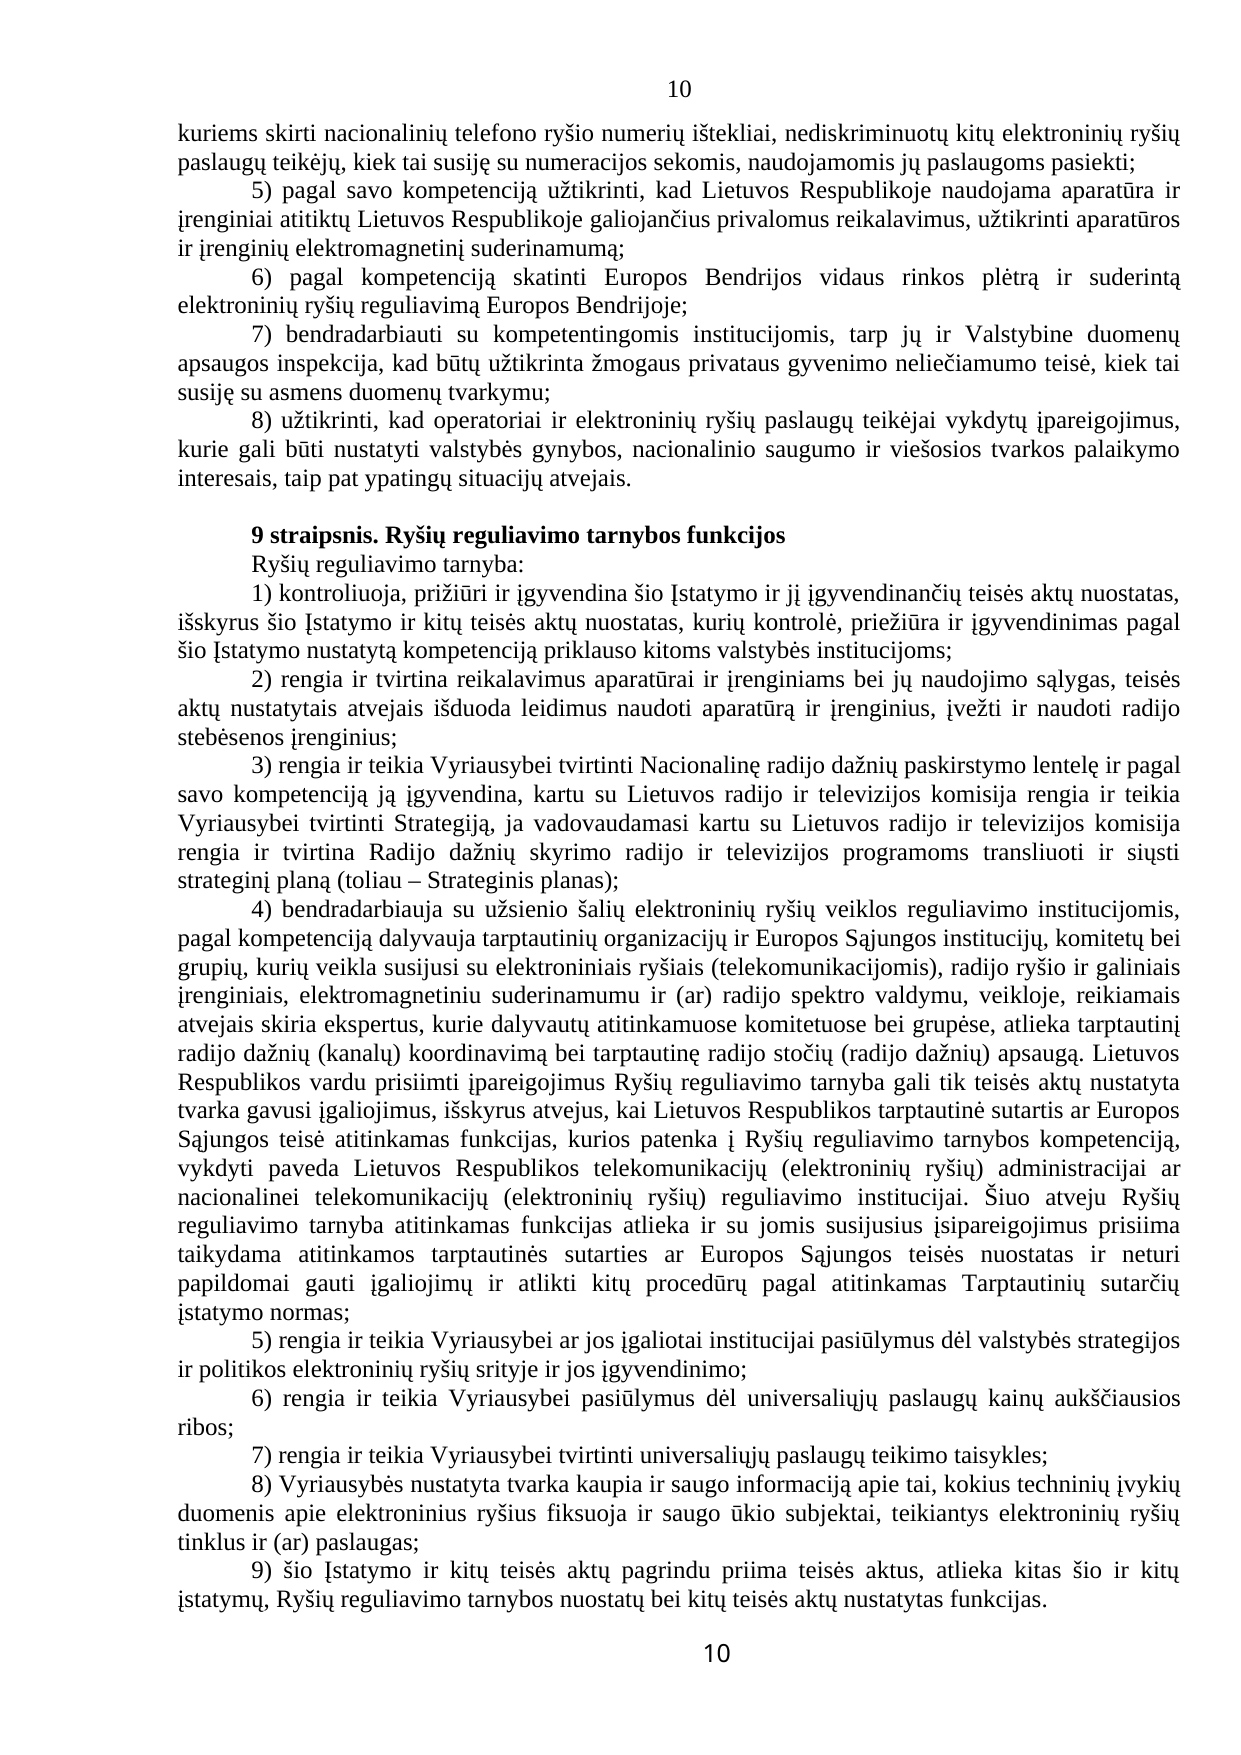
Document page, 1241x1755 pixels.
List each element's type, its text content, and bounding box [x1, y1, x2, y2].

text 8) užtikrinti, kad operatoriai ir elektroninių ryšių paslaugų teikėjai vykdytų įpareigojimus, kurie gali būti nustatyti valstybės gynybos, nacionalinio saugumo ir viešosios tvarkos palaikymo interesais, taip pat ypatingų situacijų atvejais. [177, 406, 1181, 492]
text 2) rengia ir tvirtina reikalavimus aparatūrai ir įrenginiams bei jų naudojimo sąlygas, teisės aktų nustatytais atvejais išduoda leidimus naudoti aparatūrą ir įrenginius, įvežti ir naudoti radijo stebėsenos įrenginius; [177, 664, 1181, 751]
text 7) bendradarbiauti su kompetentingomis institucijomis, tarp jų ir Valstybine duomenų apsaugos inspekcija, kad būtų užtikrinta žmogaus privataus gyvenimo neliečiamumo teisė, kiek tai susiję su asmens duomenų tvarkymu; [177, 319, 1181, 406]
text 9) šio Įstatymo ir kitų teisės aktų pagrindu priima teisės aktus, atlieka kitas šio ir kitų įstatymų, Ryšių reguliavimo tarnybos nuostatų bei kitų teisės aktų nustatytas funkcijas. [177, 1556, 1181, 1613]
text 7) rengia ir teikia Vyriausybei tvirtinti universaliųjų paslaugų teikimo taisykles; [177, 1441, 1181, 1469]
text 3) rengia ir teikia Vyriausybei tvirtinti Nacionalinę radijo dažnių paskirstymo lentelę ir pagal savo kompetenciją ją įgyvendina, kartu su Lietuvos radijo ir televizijos komisija rengia ir teikia Vyriausybei tvirtinti Strategiją, ja vadovaudamasi kartu su Lietuvos radijo ir televizijos komisija rengia ir tvirtina Radijo dažnių skyrimo radijo ir televizijos programoms transliuoti ir siųsti strateginį planą (toliau – Strateginis planas); [177, 751, 1181, 894]
text 4) bendradarbiauja su užsienio šalių elektroninių ryšių veiklos reguliavimo institucijomis, pagal kompetenciją dalyvauja tarptautinių organizacijų ir Europos Sąjungos institucijų, komitetų bei grupių, kurių veikla susijusi su elektroniniais ryšiais (telekomunikacijomis), radijo ryšio ir galiniais įrenginiais, elektromagnetiniu suderinamumu ir (ar) radijo spektro valdymu, veikloje, reikiamais atvejais skiria ekspertus, kurie dalyvautų atitinkamuose komitetuose bei grupėse, atlieka tarptautinį radijo dažnių (kanalų) koordinavimą bei tarptautinę radijo stočių (radijo dažnių) apsaugą. Lietuvos Respublikos vardu prisiimti įpareigojimus Ryšių reguliavimo tarnyba gali tik teisės aktų nustatyta tvarka gavusi įgaliojimus, išskyrus atvejus, kai Lietuvos Respublikos tarptautinė sutartis ar Europos Sąjungos teisė atitinkamas funkcijas, kurios patenka į Ryšių reguliavimo tarnybos kompetenciją, vykdyti paveda Lietuvos Respublikos telekomunikacijų (elektroninių ryšių) administracijai ar nacionalinei telekomunikacijų (elektroninių ryšių) reguliavimo institucijai. Šiuo atveju Ryšių reguliavimo tarnyba atitinkamas funkcijas atlieka ir su jomis susijusius įsipareigojimus prisiima taikydama atitinkamos tarptautinės sutarties ar Europos Sąjungos teisės nuostatas ir neturi papildomai gauti įgaliojimų ir atlikti kitų procedūrų pagal atitinkamas Tarptautinių sutarčių įstatymo normas; [177, 894, 1181, 1326]
text kuriems skirti nacionalinių telefono ryšio numerių ištekliai, nediskriminuotų kitų elektroninių ryšių paslaugų teikėjų, kiek tai susiję su numeracijos sekomis, naudojamomis jų paslaugoms pasiekti; [177, 118, 1181, 176]
text 6) pagal kompetenciją skatinti Europos Bendrijos vidaus rinkos plėtrą ir suderintą elektroninių ryšių reguliavimą Europos Bendrijoje; [177, 262, 1181, 319]
text 6) rengia ir teikia Vyriausybei pasiūlymus dėl universaliųjų paslaugų kainų aukščiausios ribos; [177, 1383, 1181, 1441]
text 9 straipsnis. Ryšių reguliavimo tarnybos funkcijos [177, 521, 1181, 549]
text 5) pagal savo kompetenciją užtikrinti, kad Lietuvos Respublikoje naudojama aparatūra ir įrenginiai atitiktų Lietuvos Respublikoje galiojančius privalomus reikalavimus, užtikrinti aparatūros ir įrenginių elektromagnetinį suderinamumą; [177, 176, 1181, 262]
text 8) Vyriausybės nustatyta tvarka kaupia ir saugo informaciją apie tai, kokius techninių įvykių duomenis apie elektroninius ryšius fiksuoja ir saugo ūkio subjektai, teikiantys elektroninių ryšių tinklus ir (ar) paslaugas; [177, 1469, 1181, 1556]
text Ryšių reguliavimo tarnyba: [177, 549, 1181, 578]
text 1) kontroliuoja, prižiūri ir įgyvendina šio Įstatymo ir jį įgyvendinančių teisės aktų nuostatas, išskyrus šio Įstatymo ir kitų teisės aktų nuostatas, kurių kontrolė, priežiūra ir įgyvendinimas pagal šio Įstatymo nustatytą kompetenciją priklauso kitoms valstybės institucijoms; [177, 578, 1181, 664]
text 5) rengia ir teikia Vyriausybei ar jos įgaliotai institucijai pasiūlymus dėl valstybės strategijos ir politikos elektroninių ryšių srityje ir jos įgyvendinimo; [177, 1326, 1181, 1383]
